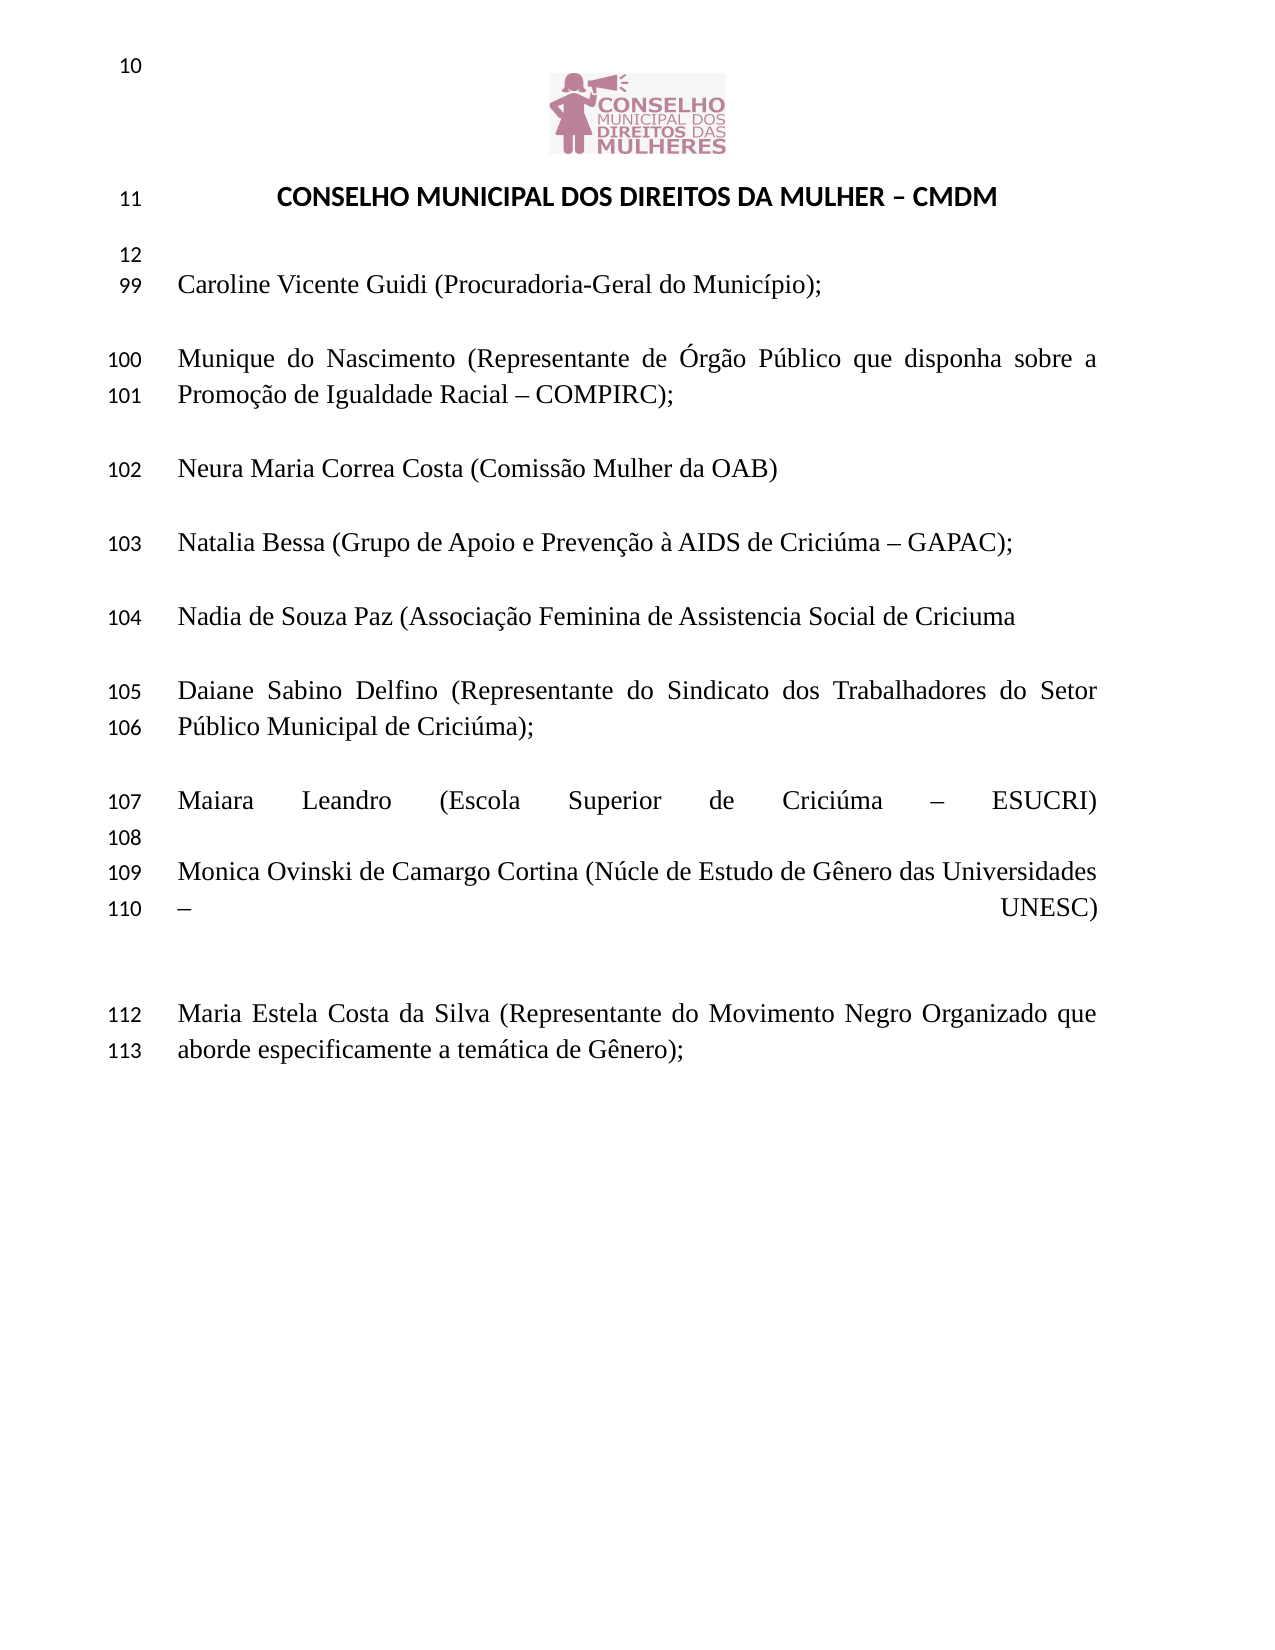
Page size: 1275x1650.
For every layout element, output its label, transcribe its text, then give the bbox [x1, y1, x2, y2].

text Munique do Nascimento (Representante de Órgão Público que disponha sobre a Promoção de Igualdade Racial – COMPIRC); [177, 342, 1098, 409]
text Caroline Vicente Guidi (Procuradoria-Geral do Município); [177, 268, 1098, 299]
picture [549, 73, 726, 154]
text Nadia de Souza Paz (Associação Feminina de Assistencia Social de Criciuma [177, 600, 1098, 631]
text Neura Maria Correa Costa (Comissão Mulher da OAB) [177, 452, 1098, 483]
text Maiara Leandro (Escola Superior de Criciúma – ESUCRI) Monica Ovinski de Camargo Cortina (Núcle de Estudo de Gênero das Universidades – UNESC) [177, 784, 1098, 954]
text Daiane Sabino Delfino (Representante do Sindicato dos Trabalhadores do Setor Público Municipal de Criciúma); [177, 674, 1098, 741]
text Maria Estela Costa da Silva (Representante do Movimento Negro Organizado que aborde especificamente a temática de Gênero); [177, 997, 1098, 1064]
text Natalia Bessa (Grupo de Apoio e Prevenção à AIDS de Criciúma – GAPAC); [177, 526, 1098, 557]
